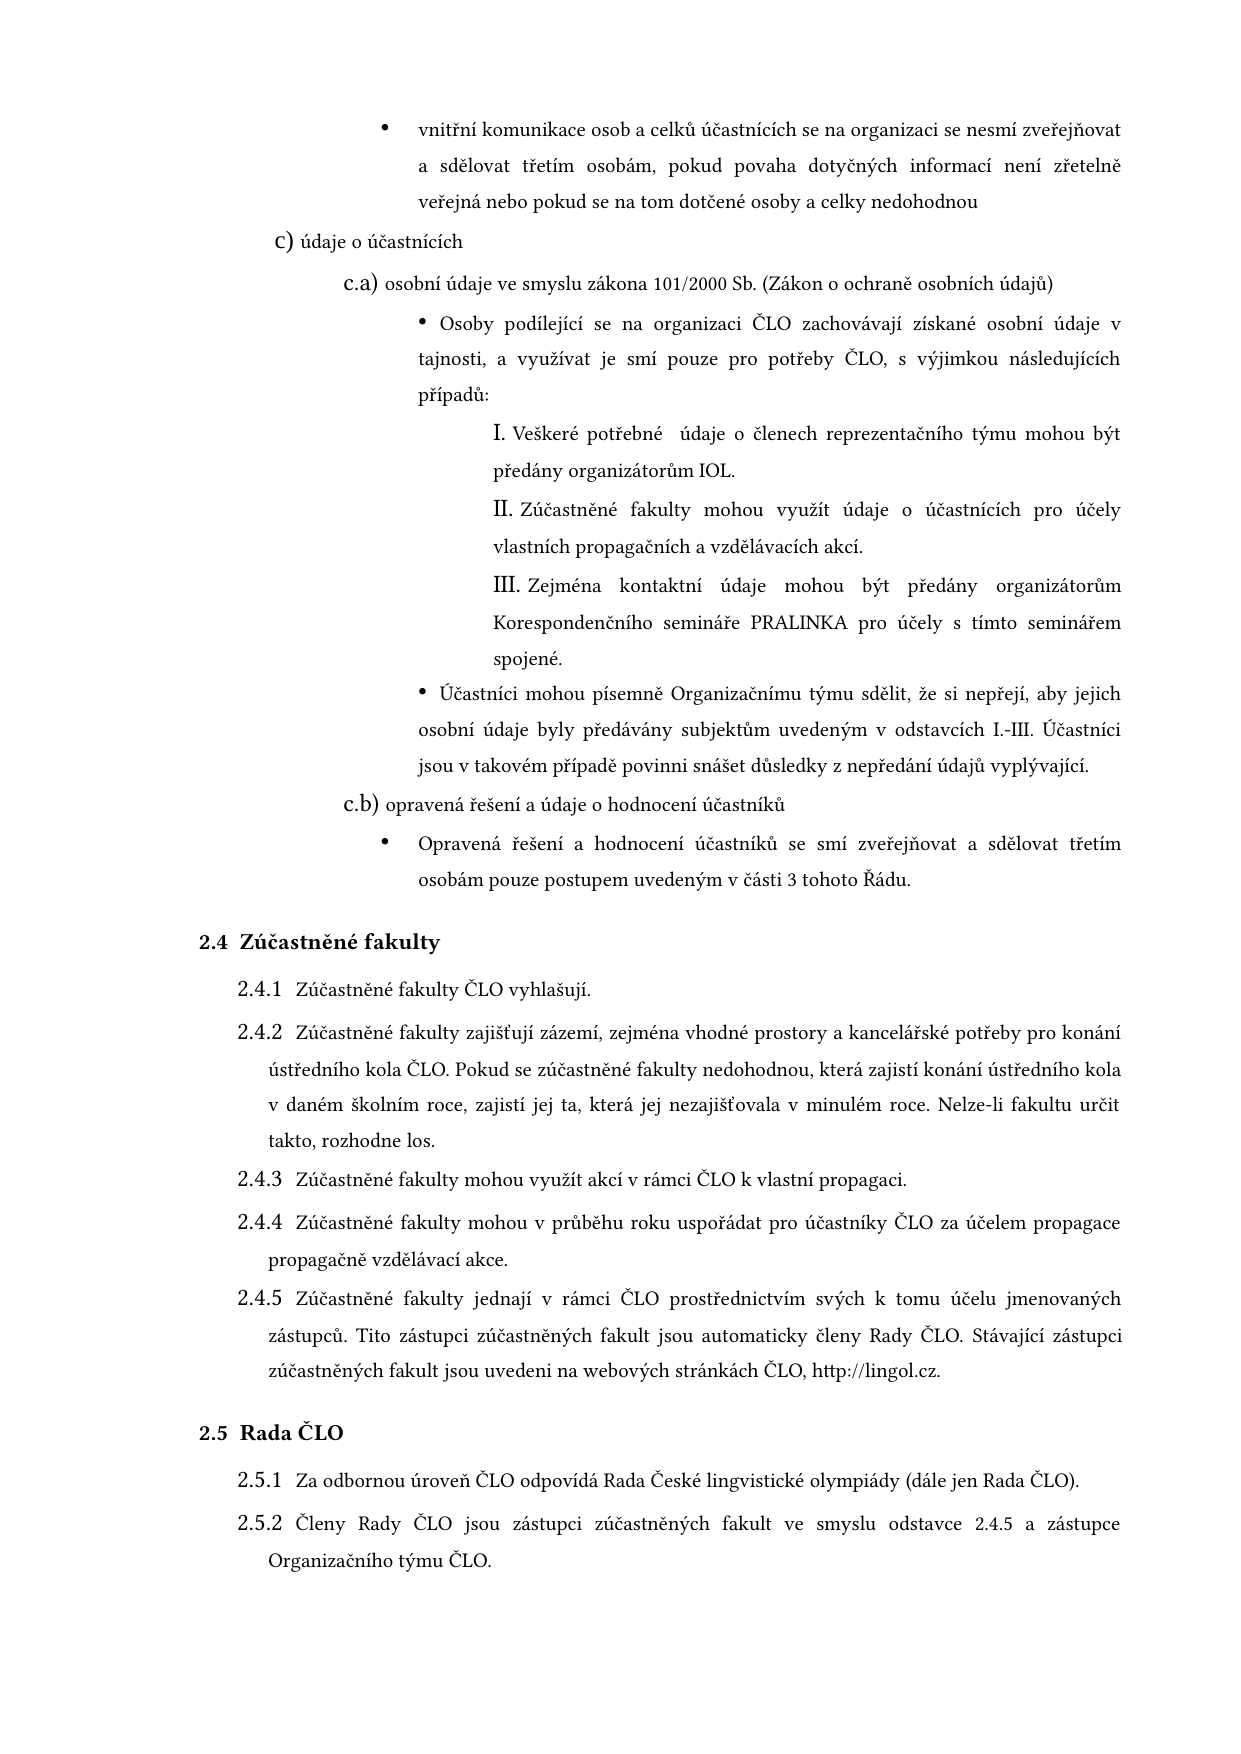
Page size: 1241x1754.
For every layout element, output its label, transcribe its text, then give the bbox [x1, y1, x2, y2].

list Zúčastněné fakulty mohou využít akcí v rámci ČLO k vlastní propagaci. [231, 1164, 1122, 1193]
list Zúčastněné fakulty mohou v průběhu roku uspořádat pro účastníky ČLO za účelem propagace propagačně vzdělávací akce. [231, 1207, 1122, 1271]
list Zejména kontaktní údaje mohou být předány organizátorům Korespondenčního semináře PRALINKA pro účely s tímto seminářem spojené. [493, 571, 1122, 670]
list Zúčastněné fakulty jednají v rámci ČLO prostřednictvím svých k tomu účelu jmenovaných zástupců. Tito zástupci zúčastněných fakult jsou automaticky členy Rady ČLO. Stávající zástupci zúčastněných fakult jsou uvedeni na webových stránkách ČLO, http://lingol.cz. [231, 1283, 1122, 1383]
subtitle Rada ČLO [193, 1420, 1122, 1446]
list osobní údaje ve smyslu zákona 101/2000 Sb. (Zákon o ochraně osobních údajů) [343, 268, 1122, 297]
list Členy Rady ČLO jsou zástupci zúčastněných fakult ve smyslu odstavce 2.4.5 a zástupce Organizačního týmu ČLO. [231, 1508, 1122, 1572]
list Zúčastněné fakulty ČLO vyhlašují. [231, 974, 1122, 1003]
list Opravená řešení a hodnocení účastníků se smí zveřejňovat a sdělovat třetím osobám pouze postupem uvedeným v části 3 tohoto Řádu. [381, 832, 1122, 892]
list Zúčastněné fakulty mohou využít údaje o účastnících pro účely vlastních propagačních a vzdělávacích akcí. [493, 494, 1122, 559]
list vnitřní komunikace osob a celků účastnících se na organizaci se nesmí zveřejňovat a sdělovat třetím osobám, pokud povaha dotyčných informací není zřetelně veřejná nebo pokud se na tom dotčené osoby a celky nedohodnou [381, 118, 1122, 213]
subtitle Zúčastněné fakulty [193, 929, 1122, 955]
list Osoby podílející se na organizaci ČLO zachovávají získané osobní údaje v tajnosti, a využívat je smí pouze pro potřeby ČLO, s výjimkou následujících případů: [418, 311, 1122, 407]
list Veškeré potřebné údaje o členech reprezentačního týmu mohou být předány organizátorům IOL. [493, 418, 1122, 483]
list Za odbornou úroveň ČLO odpovídá Rada České lingvistické olympiády (dále jen Rada ČLO). [231, 1465, 1122, 1494]
list Zúčastněné fakulty zajišťují zázemí, zejména vhodné prostory a kancelářské potřeby pro konání ústředního kola ČLO. Pokud se zúčastněné fakulty nedohodnou, která zajistí konání ústředního kola v daném školním roce, zajistí jej ta, která jej nezajišťovala v minulém roce. Nelze-li fakultu určit takto, rozhodne los. [231, 1017, 1122, 1152]
list Účastníci mohou písemně Organizačnímu týmu sdělit, že si nepřejí, aby jejich osobní údaje byly předávány subjektům uvedeným v odstavcích I.-III. Účastníci jsou v takovém případě povinni snášet důsledky z nepředání údajů vyplývající. [418, 682, 1122, 777]
list opravená řešení a údaje o hodnocení účastníků [343, 789, 1122, 818]
list údaje o účastnících [268, 225, 1122, 254]
